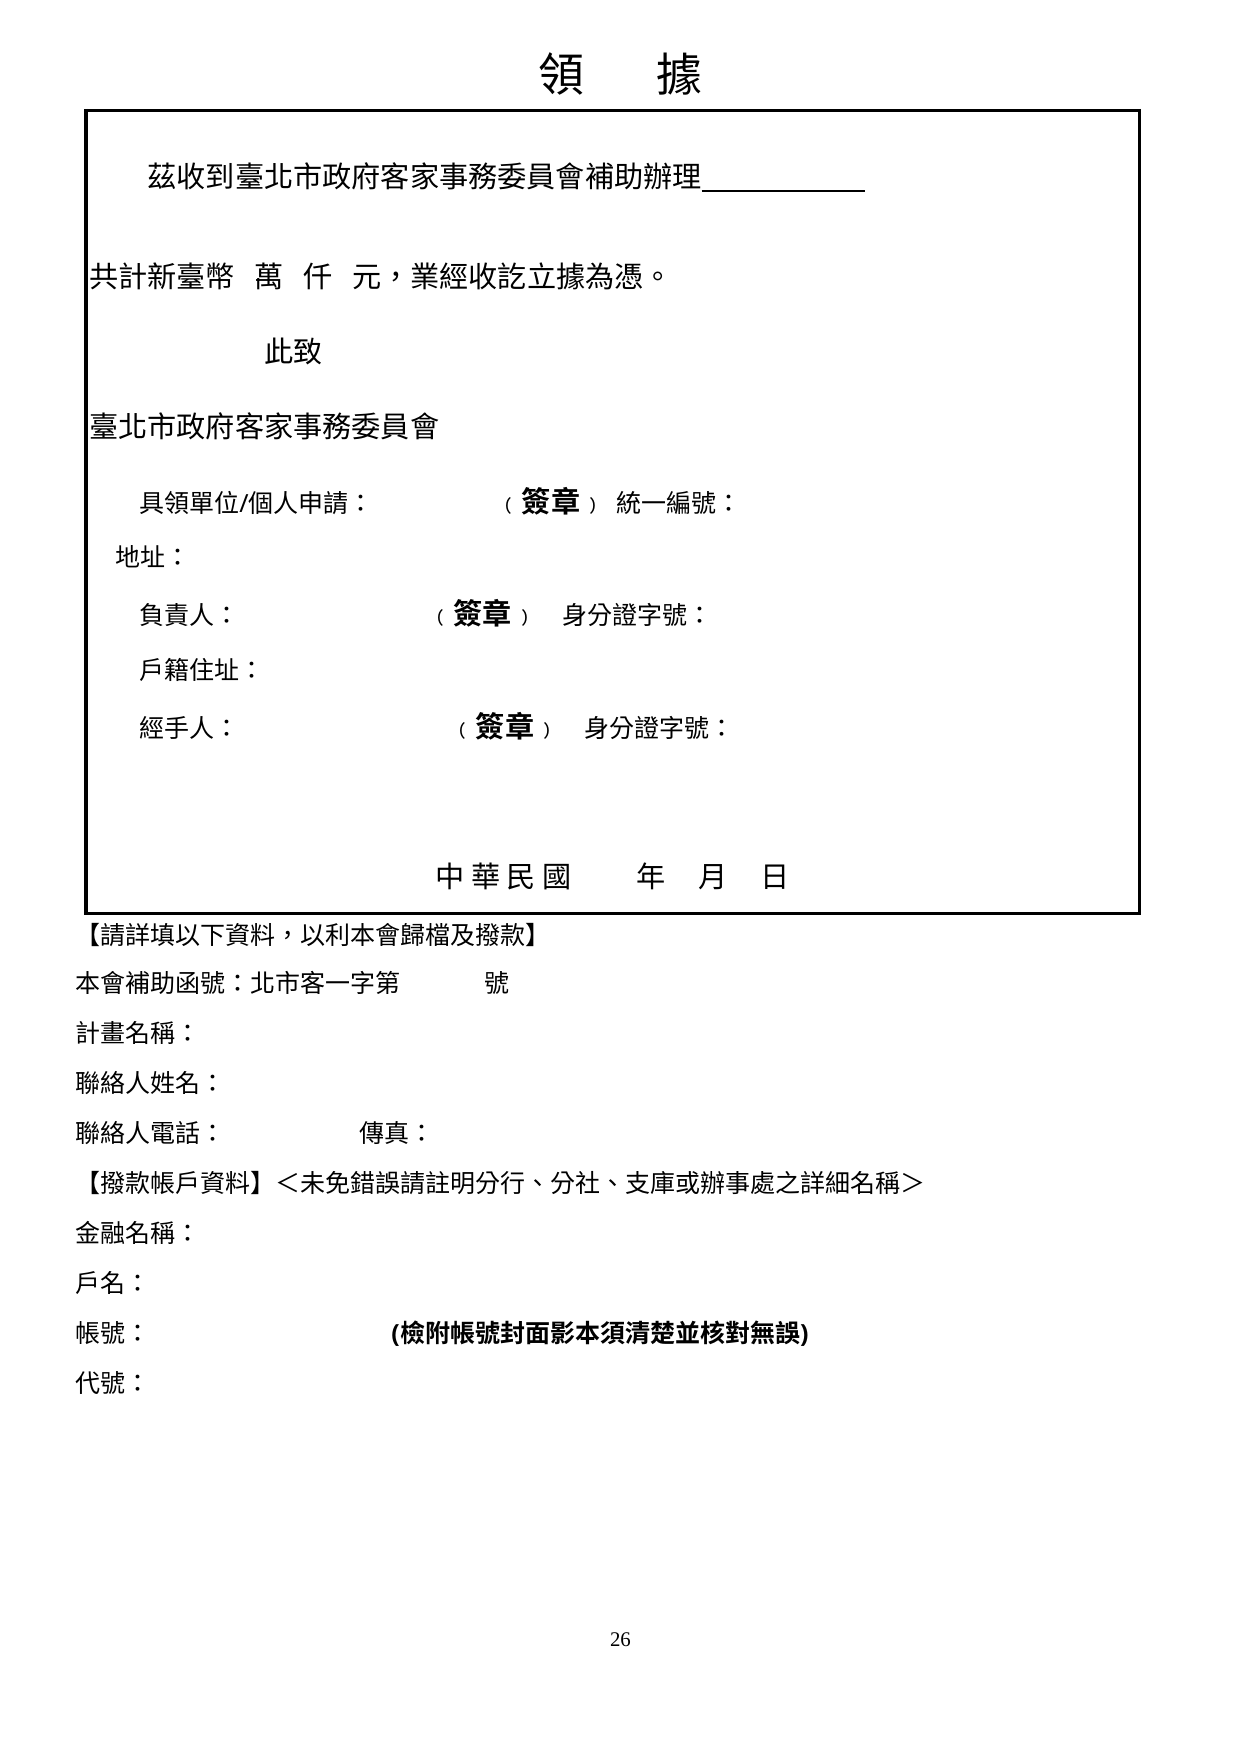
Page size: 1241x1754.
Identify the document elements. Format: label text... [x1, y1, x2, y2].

text 領 據 [75, 34, 1165, 109]
text 【撥款帳戶資料】＜未免錯誤請註明分行、分社、支庫或辦事處之詳細名稱＞ [75, 1153, 1165, 1203]
text 戶名： [75, 1253, 1165, 1303]
text 【請詳填以下資料，以利本會歸檔及撥款】 [75, 915, 1165, 953]
text 帳號： (檢附帳號封面影本須清楚並核對無誤) [75, 1303, 1165, 1353]
text 本會補助函號：北市客一字第 號 [75, 953, 1165, 1003]
table_header 茲收到臺北市政府客家事務委員會補助辦理 共計新臺幣 萬 仟 元，業經收訖立據為憑。 此致 臺北市政府客家事務委員會 具領單位/個人申請： ﹙簽章﹚ 統一編號： 地址： 負責人： ﹙簽章﹚ 身分證字號： 戶籍住址： 經手人： ﹙簽章﹚ 身分證字號： 中 華 民 國 年 月 日 [88, 112, 1138, 912]
text 聯絡人電話： 傳真： [75, 1103, 1165, 1153]
text 代號： [75, 1353, 1165, 1403]
text 金融名稱： [75, 1203, 1165, 1253]
text 計畫名稱： [75, 1003, 1165, 1053]
text 聯絡人姓名： [75, 1053, 1165, 1103]
